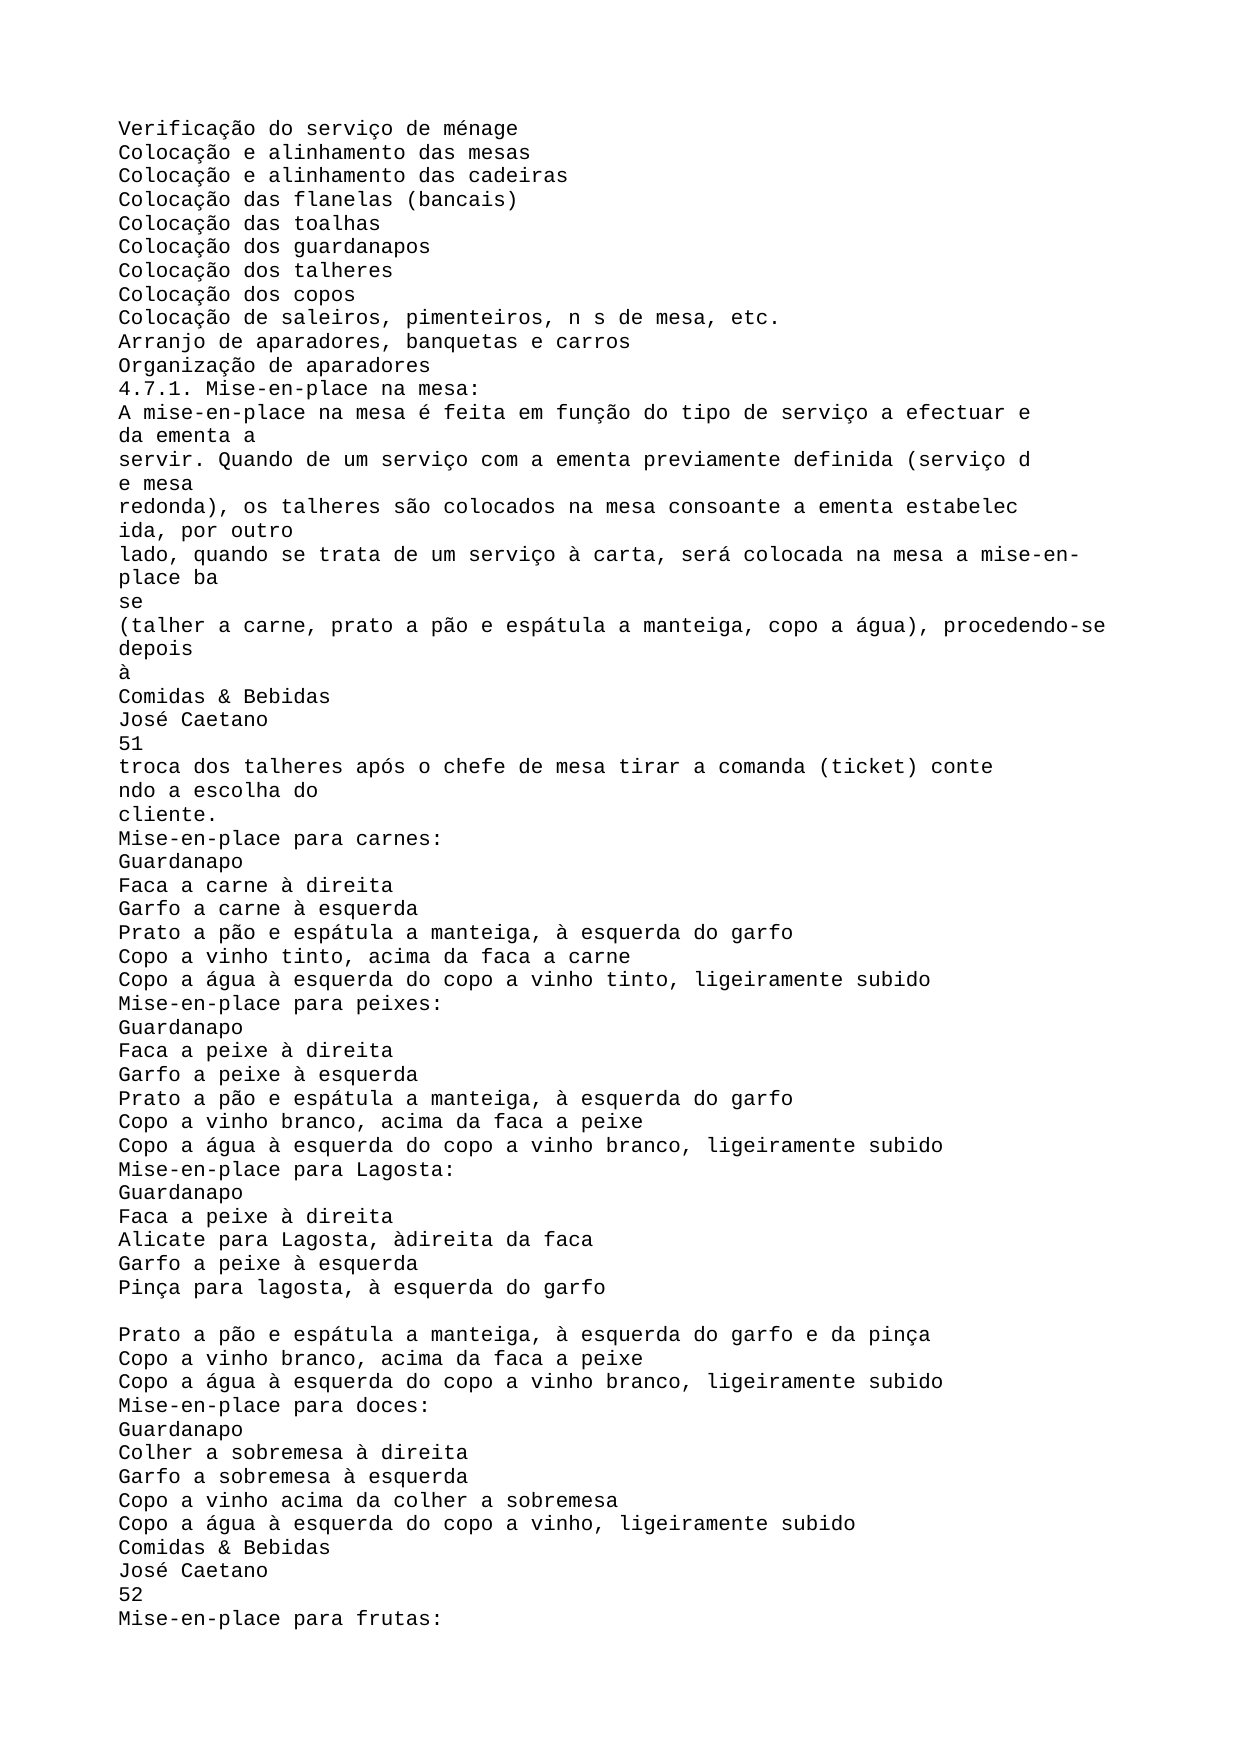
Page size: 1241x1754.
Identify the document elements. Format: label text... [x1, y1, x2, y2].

text 4.7.1. Mise-en-place na mesa: [118, 378, 1122, 402]
text Garfo a sobremesa à esquerda [118, 1466, 1122, 1489]
text Pinça para lagosta, à esquerda do garfo [118, 1277, 1122, 1300]
text ndo a escolha do [118, 780, 1122, 804]
text Prato a pão e espátula a manteiga, à esquerda do garfo e da pinça [118, 1324, 1122, 1348]
text Garfo a peixe à esquerda [118, 1064, 1122, 1088]
text Faca a peixe à direita [118, 1206, 1122, 1229]
text Alicate para Lagosta, àdireita da faca [118, 1229, 1122, 1253]
text da ementa a [118, 426, 1122, 449]
text Copo a vinho tinto, acima da faca a carne [118, 946, 1122, 969]
text Prato a pão e espátula a manteiga, à esquerda do garfo [118, 1088, 1122, 1111]
text Copo a vinho branco, acima da faca a peixe [118, 1111, 1122, 1135]
text 52 [118, 1584, 1122, 1608]
text José Caetano [118, 709, 1122, 733]
text Mise-en-place para peixes: [118, 993, 1122, 1017]
text Colocação e alinhamento das mesas [118, 142, 1122, 165]
text ida, por outro [118, 520, 1122, 544]
text Copo a vinho branco, acima da faca a peixe [118, 1348, 1122, 1371]
text Copo a vinho acima da colher a sobremesa [118, 1489, 1122, 1513]
text Copo a água à esquerda do copo a vinho branco, ligeiramente subido [118, 1135, 1122, 1158]
text Prato a pão e espátula a manteiga, à esquerda do garfo [118, 922, 1122, 946]
text 51 [118, 733, 1122, 757]
text servir. Quando de um serviço com a ementa previamente definida (serviço d [118, 449, 1122, 473]
text à [118, 662, 1122, 686]
text Organização de aparadores [118, 354, 1122, 378]
text Mise-en-place para doces: [118, 1395, 1122, 1419]
text Verificação do serviço de ménage [118, 118, 1122, 142]
text Comidas & Bebidas [118, 686, 1122, 709]
text Garfo a carne à esquerda [118, 898, 1122, 922]
text Colocação das flanelas (bancais) [118, 189, 1122, 213]
text Copo a água à esquerda do copo a vinho tinto, ligeiramente subido [118, 969, 1122, 993]
text Mise-en-place para Lagosta: [118, 1158, 1122, 1182]
text Copo a água à esquerda do copo a vinho branco, ligeiramente subido [118, 1371, 1122, 1395]
text (talher a carne, prato a pão e espátula a manteiga, copo a água), procedendo-se depois [118, 615, 1122, 662]
text Colher a sobremesa à direita [118, 1442, 1122, 1466]
text Guardanapo [118, 1419, 1122, 1442]
text lado, quando se trata de um serviço à carta, será colocada na mesa a mise-en-place ba [118, 544, 1122, 591]
text José Caetano [118, 1561, 1122, 1584]
text Faca a carne à direita [118, 875, 1122, 898]
text Colocação dos copos [118, 284, 1122, 307]
text A mise-en-place na mesa é feita em função do tipo de serviço a efectuar e [118, 402, 1122, 426]
text e mesa [118, 473, 1122, 496]
text Guardanapo [118, 1182, 1122, 1206]
text Guardanapo [118, 851, 1122, 875]
text Comidas & Bebidas [118, 1537, 1122, 1561]
text Colocação e alinhamento das cadeiras [118, 165, 1122, 189]
text Colocação de saleiros, pimenteiros, n s de mesa, etc. [118, 307, 1122, 331]
text cliente. [118, 804, 1122, 827]
text Guardanapo [118, 1017, 1122, 1040]
text Mise-en-place para frutas: [118, 1608, 1122, 1631]
text Garfo a peixe à esquerda [118, 1253, 1122, 1277]
text se [118, 591, 1122, 615]
text Faca a peixe à direita [118, 1040, 1122, 1064]
text Arranjo de aparadores, banquetas e carros [118, 331, 1122, 354]
text Colocação dos talheres [118, 260, 1122, 284]
text troca dos talheres após o chefe de mesa tirar a comanda (ticket) conte [118, 757, 1122, 780]
text Mise-en-place para carnes: [118, 827, 1122, 851]
text Copo a água à esquerda do copo a vinho, ligeiramente subido [118, 1513, 1122, 1537]
text Colocação dos guardanapos [118, 236, 1122, 260]
text Colocação das toalhas [118, 213, 1122, 236]
text redonda), os talheres são colocados na mesa consoante a ementa estabelec [118, 496, 1122, 520]
